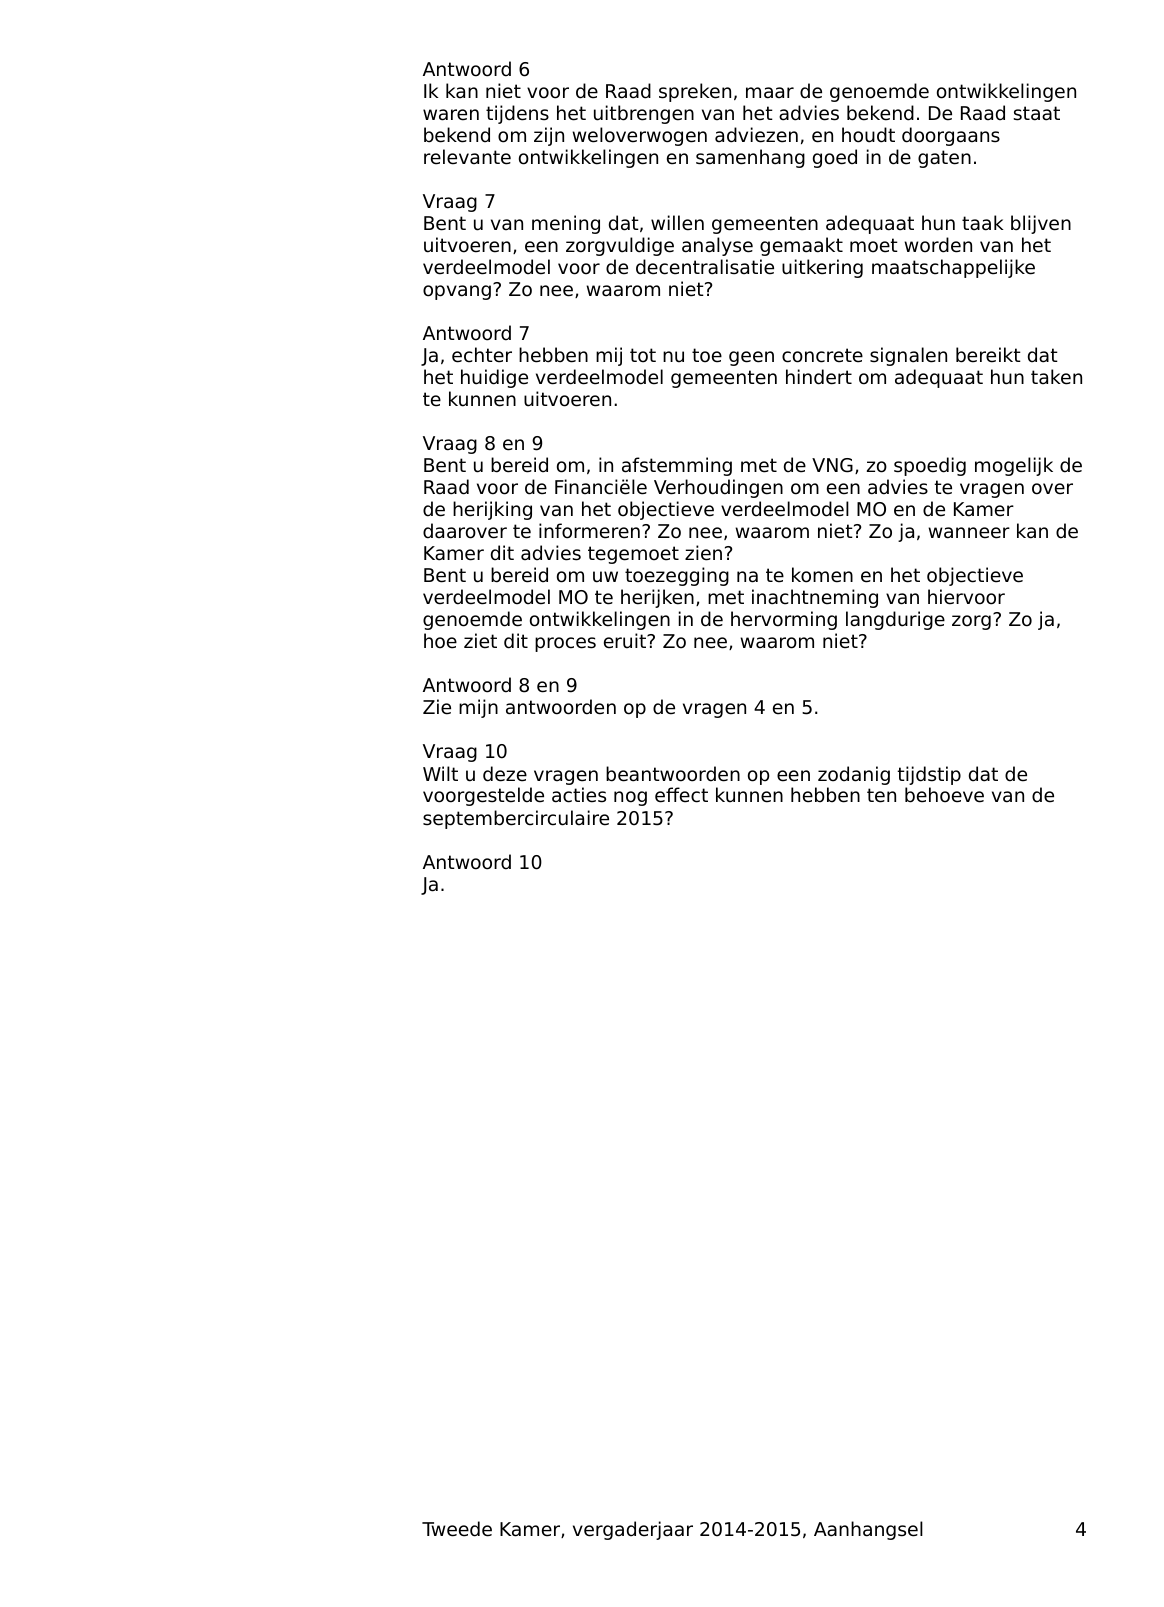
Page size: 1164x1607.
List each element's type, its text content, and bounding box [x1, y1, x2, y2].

text Ik kan niet voor de Raad spreken, maar de genoemde ontwikkelingen waren tijdens het uitbrengen van het advies bekend. De Raad staat bekend om zijn weloverwogen adviezen, en houdt doorgaans relevante ontwikkelingen en samenhang goed in de gaten. [422, 81, 1087, 169]
text Vraag 7 [422, 191, 1087, 213]
text Vraag 8 en 9 [422, 433, 1087, 455]
text Ja. [422, 873, 1087, 896]
text Bent u bereid om uw toezegging na te komen en het objectieve verdeelmodel MO te herijken, met inachtneming van hiervoor genoemde ontwikkelingen in de hervorming langdurige zorg? Zo ja, hoe ziet dit proces eruit? Zo nee, waarom niet? [422, 565, 1087, 653]
text Ja, echter hebben mij tot nu toe geen concrete signalen bereikt dat het huidige verdeelmodel gemeenten hindert om adequaat hun taken te kunnen uitvoeren. [422, 345, 1087, 411]
text Zie mijn antwoorden op de vragen 4 en 5. [422, 697, 1087, 719]
text Antwoord 10 [422, 852, 1087, 873]
text Bent u bereid om, in afstemming met de VNG, zo spoedig mogelijk de Raad voor de Financiële Verhoudingen om een advies te vragen over de herijking van het objectieve verdeelmodel MO en de Kamer daarover te informeren? Zo nee, waarom niet? Zo ja, wanneer kan de Kamer dit advies tegemoet zien? [422, 455, 1087, 565]
text Bent u van mening dat, willen gemeenten adequaat hun taak blijven uitvoeren, een zorgvuldige analyse gemaakt moet worden van het verdeelmodel voor de decentralisatie uitkering maatschappelijke opvang? Zo nee, waarom niet? [422, 213, 1087, 301]
text Antwoord 8 en 9 [422, 675, 1087, 697]
text Wilt u deze vragen beantwoorden op een zodanig tijdstip dat de voorgestelde acties nog effect kunnen hebben ten behoeve van de septembercirculaire 2015? [422, 763, 1087, 829]
text Antwoord 7 [422, 323, 1087, 345]
text Antwoord 6 [422, 59, 1087, 81]
text Vraag 10 [422, 741, 1087, 763]
